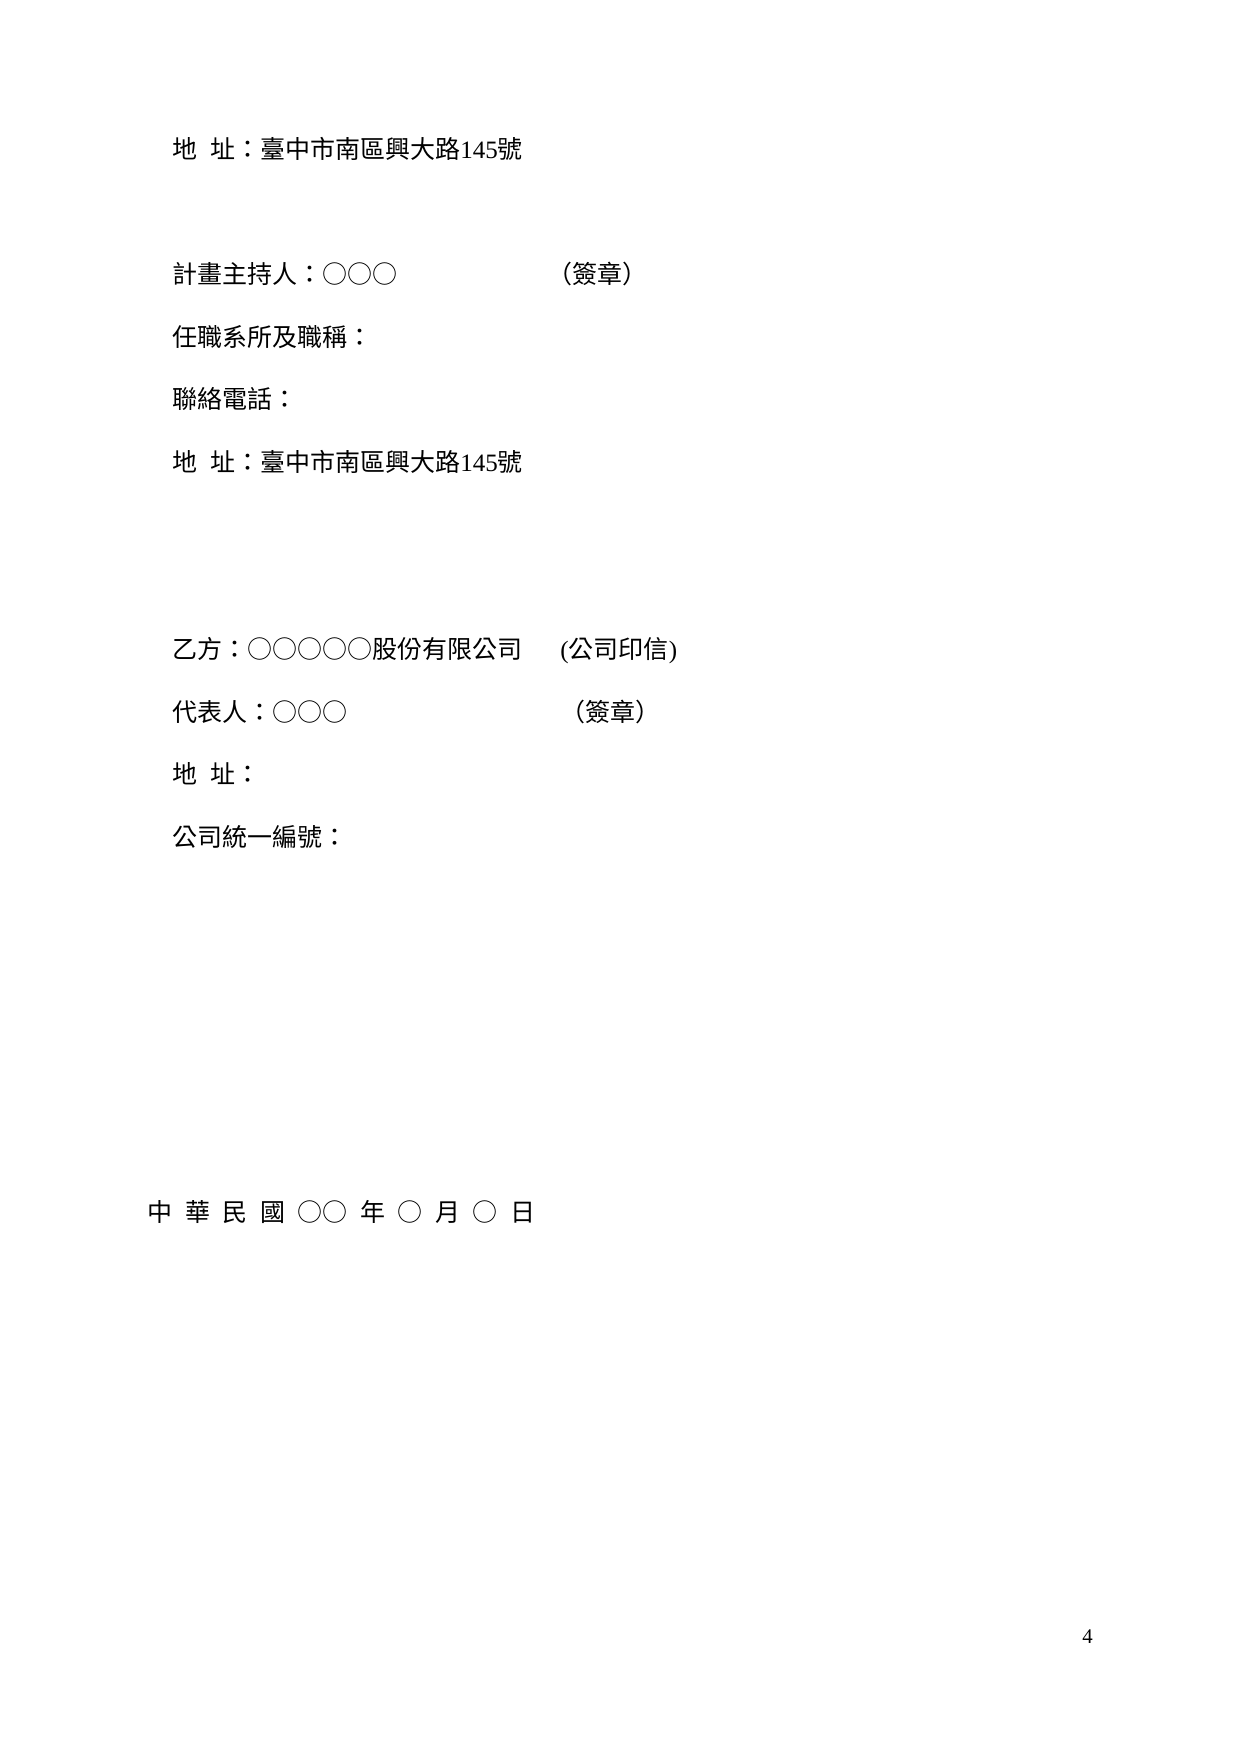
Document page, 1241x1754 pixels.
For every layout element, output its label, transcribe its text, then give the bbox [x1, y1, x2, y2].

text 代表人：○○○ （簽章） [148, 669, 1092, 731]
text 地 址：臺中市南區興大路145號 [148, 106, 1092, 169]
text 中 華 民 國 ○○ 年 ○ 月 ○ 日 [148, 1169, 1092, 1231]
text 計畫主持人：○○○ （簽章） [148, 231, 1092, 294]
text 地 址： [148, 731, 1092, 794]
text 地 址：臺中市南區興大路145號 [148, 419, 1092, 481]
text 任職系所及職稱： [148, 294, 1092, 356]
text 聯絡電話： [148, 356, 1092, 419]
text 乙方：○○○○○股份有限公司 (公司印信) [148, 606, 1092, 669]
text 公司統一編號： [148, 794, 1092, 856]
